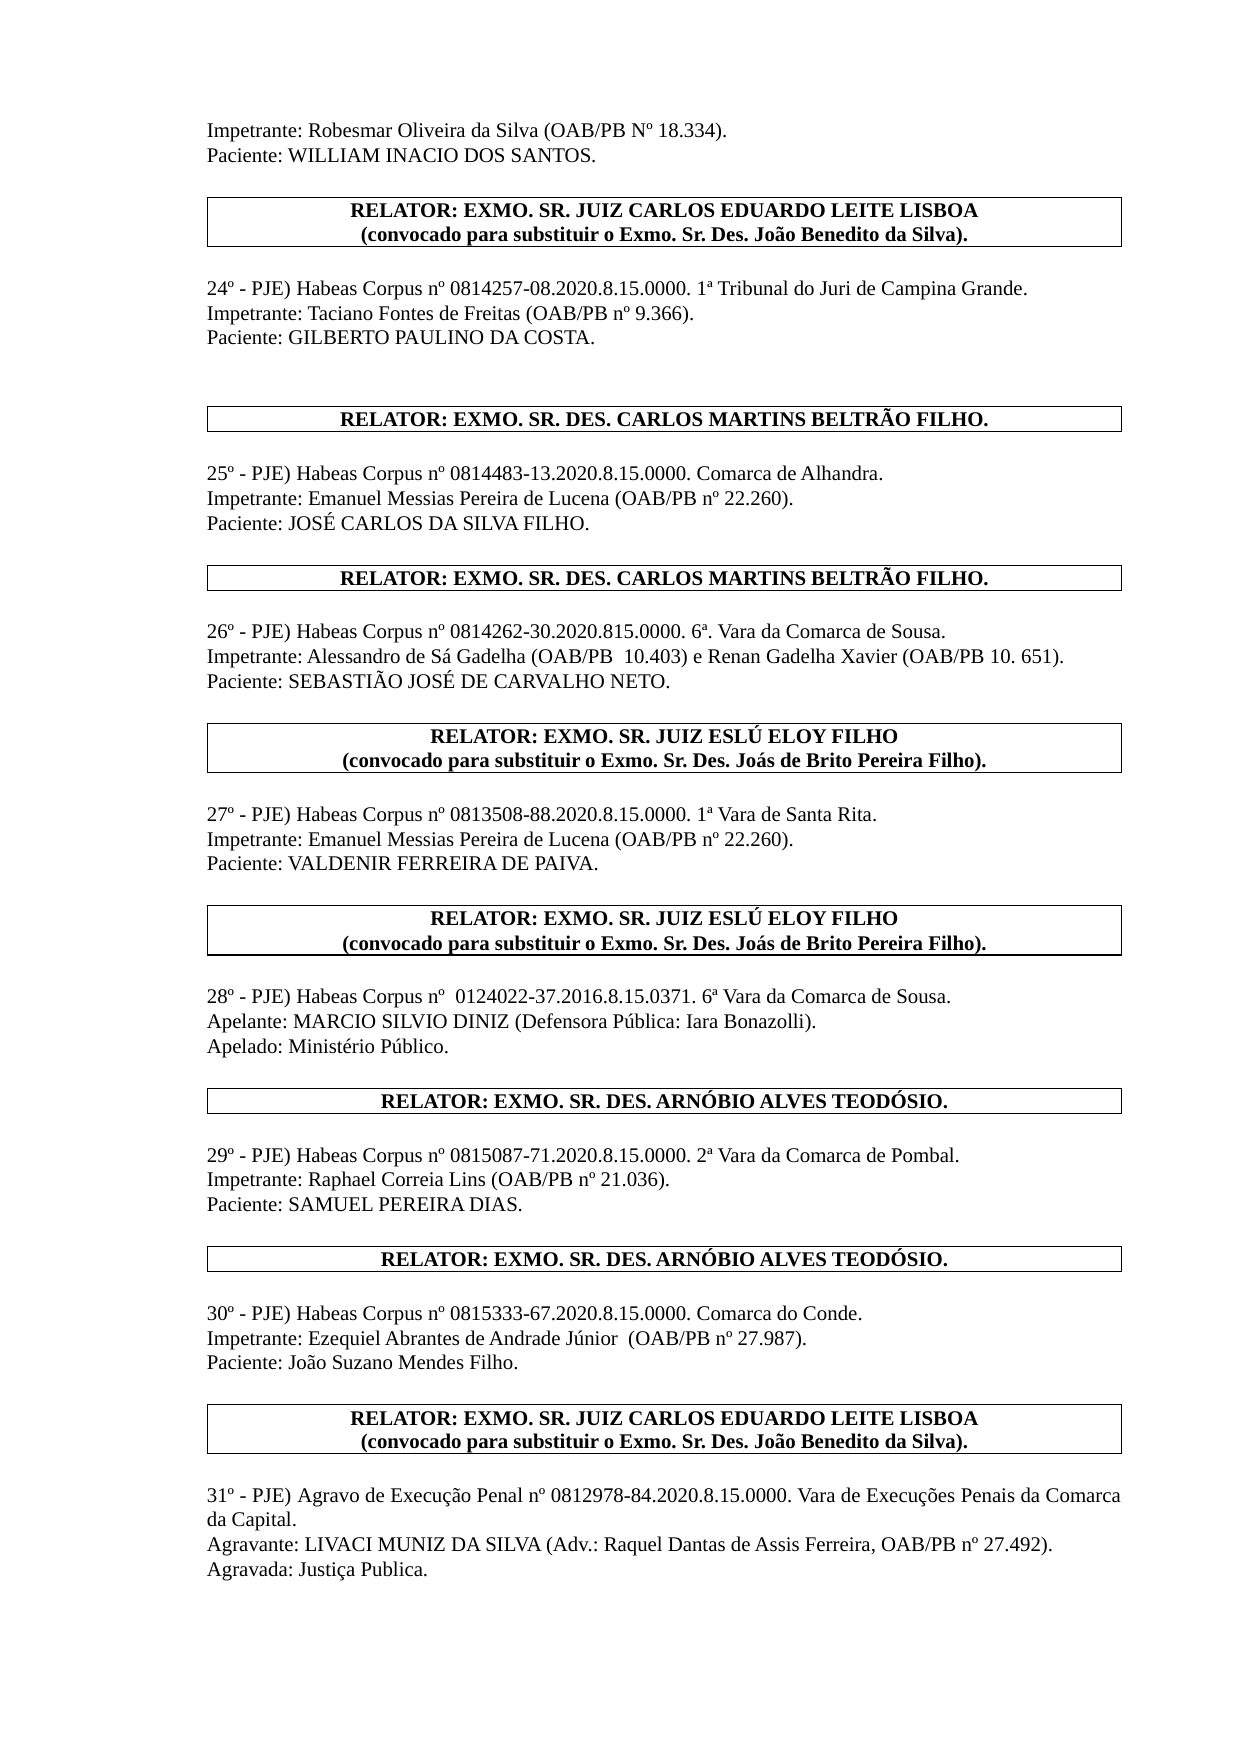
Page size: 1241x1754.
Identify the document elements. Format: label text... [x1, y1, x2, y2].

text Impetrante: Taciano Fontes de Freitas (OAB/PB nº 9.366). [207, 301, 1122, 324]
text RELATOR: EXMO. SR. DES. CARLOS MARTINS BELTRÃO FILHO. [208, 566, 1121, 590]
text Impetrante: Ezequiel Abrantes de Andrade Júnior (OAB/PB nº 27.987). [207, 1326, 1122, 1350]
text 29º - PJE) Habeas Corpus nº 0815087-71.2020.8.15.0000. 2ª Vara da Comarca de Pombal. [207, 1143, 1122, 1167]
text Agravada: Justiça Publica. [207, 1557, 1122, 1581]
text Agravante: LIVACI MUNIZ DA SILVA (Adv.: Raquel Dantas de Assis Ferreira, OAB/PB nº 27.492). [207, 1532, 1122, 1556]
text Impetrante: Robesmar Oliveira da Silva (OAB/PB Nº 18.334). [207, 118, 1122, 142]
text RELATOR: EXMO. SR. DES. CARLOS MARTINS BELTRÃO FILHO. [208, 407, 1121, 431]
text 26º - PJE) Habeas Corpus nº 0814262-30.2020.815.0000. 6ª. Vara da Comarca de Sousa. [207, 619, 1122, 643]
text Paciente: JOSÉ CARLOS DA SILVA FILHO. [207, 511, 1122, 534]
text Impetrante: Emanuel Messias Pereira de Lucena (OAB/PB nº 22.260). [207, 827, 1122, 851]
text (convocado para substituir o Exmo. Sr. Des. Joás de Brito Pereira Filho). [208, 747, 1121, 772]
text Paciente: SAMUEL PEREIRA DIAS. [207, 1192, 1122, 1216]
text (convocado para substituir o Exmo. Sr. Des. João Benedito da Silva). [208, 1428, 1121, 1453]
text 30º - PJE) Habeas Corpus nº 0815333-67.2020.8.15.0000. Comarca do Conde. [207, 1301, 1122, 1325]
text Impetrante: Alessandro de Sá Gadelha (OAB/PB 10.403) e Renan Gadelha Xavier (OAB/PB 10. 651). [207, 644, 1122, 668]
text RELATOR: EXMO. SR. DES. ARNÓBIO ALVES TEODÓSIO. [208, 1089, 1121, 1113]
text (convocado para substituir o Exmo. Sr. Des. Joás de Brito Pereira Filho). [208, 929, 1121, 954]
text Paciente: João Suzano Mendes Filho. [207, 1350, 1122, 1374]
text Paciente: VALDENIR FERREIRA DE PAIVA. [207, 851, 1122, 875]
text 25º - PJE) Habeas Corpus nº 0814483-13.2020.8.15.0000. Comarca de Alhandra. [207, 461, 1122, 485]
text 28º - PJE) Habeas Corpus nº 0124022-37.2016.8.15.0371. 6ª Vara da Comarca de Sousa. [207, 984, 1122, 1008]
text Impetrante: Raphael Correia Lins (OAB/PB nº 21.036). [207, 1167, 1122, 1191]
text RELATOR: EXMO. SR. JUIZ CARLOS EDUARDO LEITE LISBOA [208, 1405, 1121, 1428]
text Apelado: Ministério Público. [207, 1034, 1122, 1058]
text RELATOR: EXMO. SR. JUIZ CARLOS EDUARDO LEITE LISBOA [208, 198, 1121, 221]
text RELATOR: EXMO. SR. JUIZ ESLÚ ELOY FILHO [208, 724, 1121, 747]
text RELATOR: EXMO. SR. DES. ARNÓBIO ALVES TEODÓSIO. [208, 1247, 1121, 1271]
text Impetrante: Emanuel Messias Pereira de Lucena (OAB/PB nº 22.260). [207, 486, 1122, 510]
text Apelante: MARCIO SILVIO DINIZ (Defensora Pública: Iara Bonazolli). [207, 1009, 1122, 1033]
text Paciente: WILLIAM INACIO DOS SANTOS. [207, 143, 1122, 167]
text Paciente: GILBERTO PAULINO DA COSTA. [207, 325, 1122, 349]
text 24º - PJE) Habeas Corpus nº 0814257-08.2020.8.15.0000. 1ª Tribunal do Juri de Campina Grande. [207, 276, 1122, 300]
text 27º - PJE) Habeas Corpus nº 0813508-88.2020.8.15.0000. 1ª Vara de Santa Rita. [207, 802, 1122, 826]
text (convocado para substituir o Exmo. Sr. Des. João Benedito da Silva). [208, 221, 1121, 246]
text 31º - PJE) Agravo de Execução Penal nº 0812978-84.2020.8.15.0000. Vara de Execuções Penais da Comarca da Capital. [207, 1483, 1122, 1531]
text RELATOR: EXMO. SR. JUIZ ESLÚ ELOY FILHO [208, 906, 1121, 929]
text Paciente: SEBASTIÃO JOSÉ DE CARVALHO NETO. [207, 669, 1122, 693]
